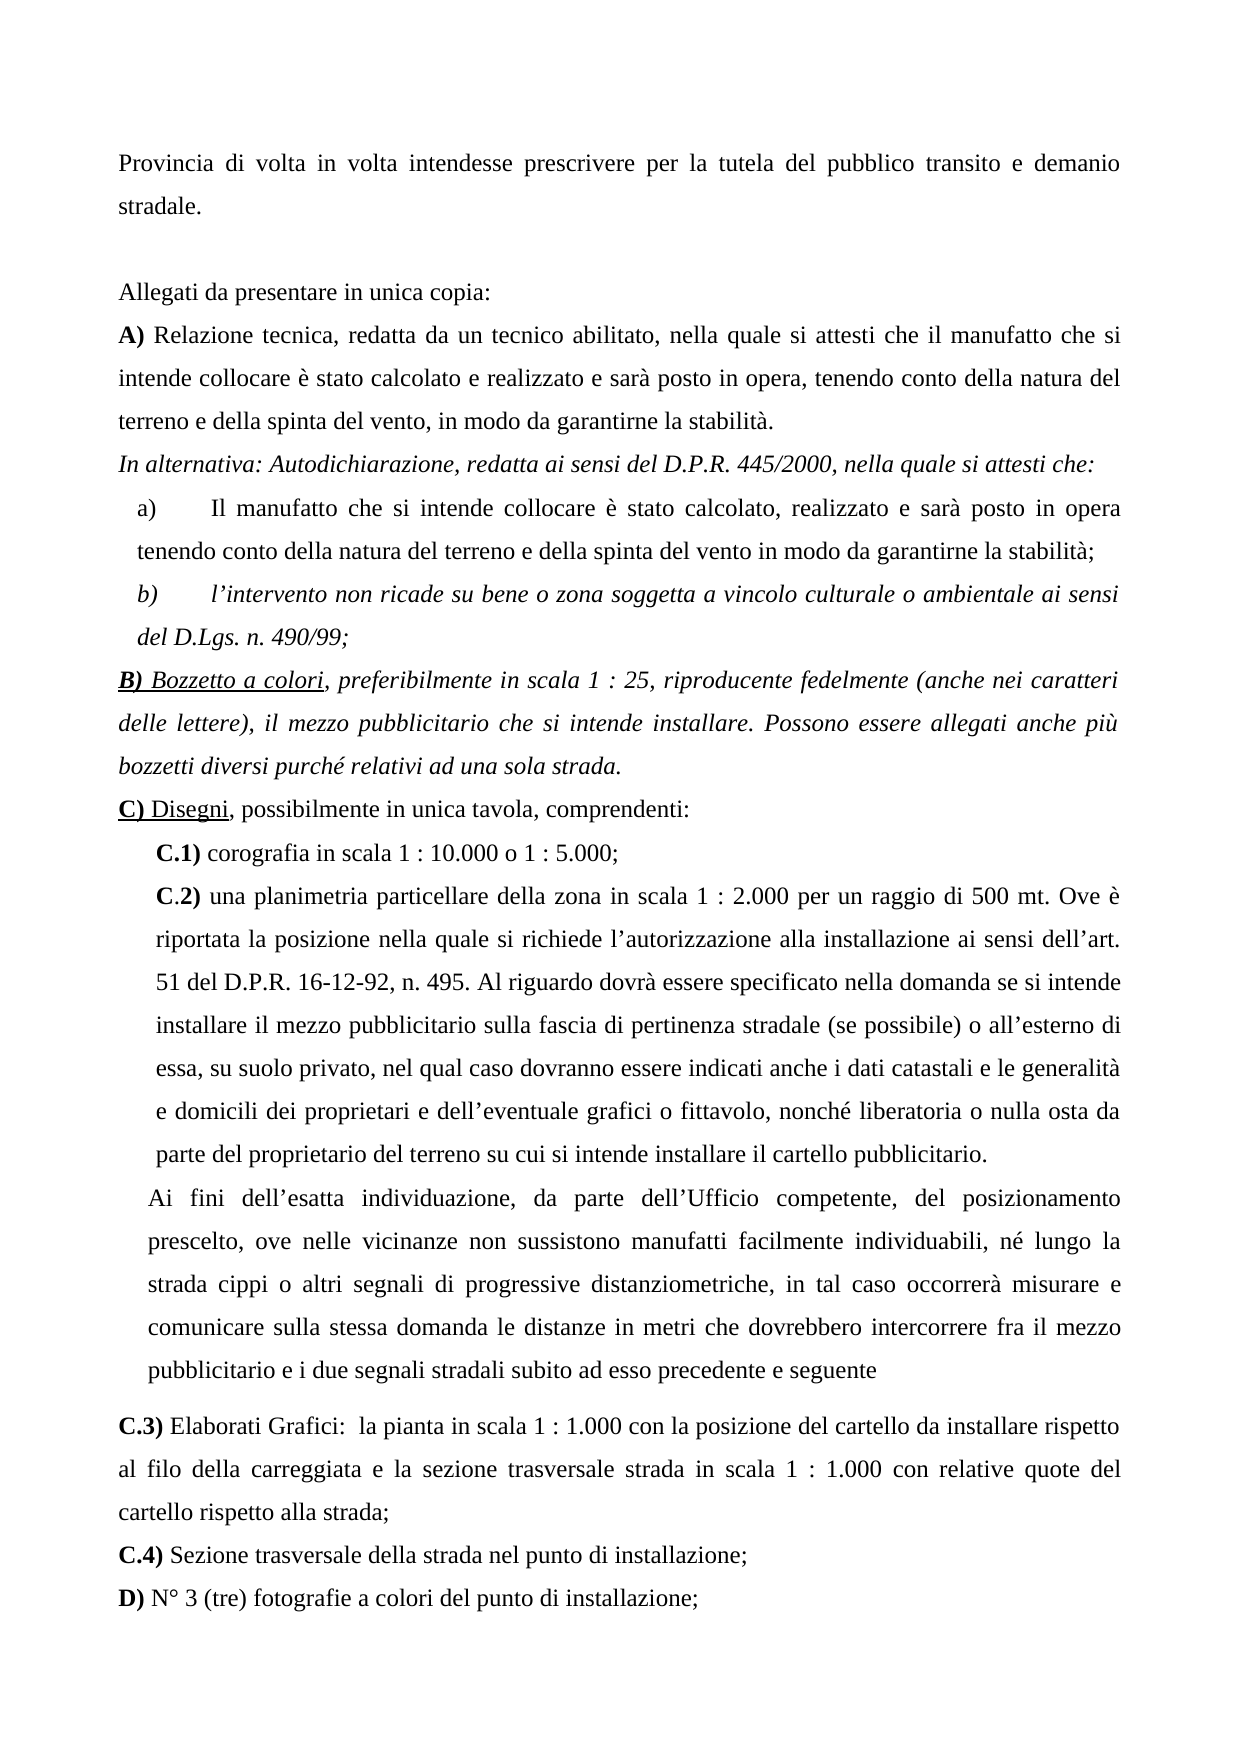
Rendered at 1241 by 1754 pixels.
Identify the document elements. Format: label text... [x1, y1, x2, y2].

text Provincia di volta in volta intendesse prescrivere per la tutela del pubblico transito e demanio stradale. [118, 148, 1122, 219]
text C.3) Elaborati Grafici: la pianta in scala 1 : 1.000 con la posizione del cartello da installare rispetto al filo della carreggiata e la sezione trasversale strada in scala 1 : 1.000 con relative quote del cartello rispetto alla strada; [118, 1411, 1122, 1526]
text b) l’intervento non ricade su bene o zona soggetta a vincolo culturale o ambientale ai sensi del D.Lgs. n. 490/99; [137, 579, 1122, 651]
text A) Relazione tecnica, redatta da un tecnico abilitato, nella quale si attesti che il manufatto che si intende collocare è stato calcolato e realizzato e sarà posto in opera, tenendo conto della natura del terreno e della spinta del vento, in modo da garantirne la stabilità. [118, 320, 1122, 435]
text C.1) corografia in scala 1 : 10.000 o 1 : 5.000; [156, 838, 1122, 866]
text Ai fini dell’esatta individuazione, da parte dell’Ufficio competente, del posizionamento prescelto, ove nelle vicinanze non sussistono manufatti facilmente individuabili, né lungo la strada cippi o altri segnali di progressive distanziometriche, in tal caso occorrerà misurare e comunicare sulla stessa domanda le distanze in metri che dovrebbero intercorrere fra il mezzo pubblicitario e i due segnali stradali subito ad esso precedente e seguente [148, 1183, 1122, 1384]
text Allegati da presentare in unica copia: [118, 277, 1122, 306]
text C.4) Sezione trasversale della strada nel punto di installazione; [118, 1540, 1122, 1569]
text a) Il manufatto che si intende collocare è stato calcolato, realizzato e sarà posto in opera tenendo conto della natura del terreno e della spinta del vento in modo da garantirne la stabilità; [137, 493, 1122, 564]
text D) N° 3 (tre) fotografie a colori del punto di installazione; [118, 1583, 1122, 1612]
text C) Disegni, possibilmente in unica tavola, comprendenti: [118, 794, 1122, 823]
text B) Bozzetto a colori, preferibilmente in scala 1 : 25, riproducente fedelmente (anche nei caratteri delle lettere), il mezzo pubblicitario che si intende installare. Possono essere allegati anche più bozzetti diversi purché relativi ad una sola strada. [118, 665, 1122, 780]
text In alternativa: Autodichiarazione, redatta ai sensi del D.P.R. 445/2000, nella quale si attesti che: [118, 449, 1122, 478]
text C.2) una planimetria particellare della zona in scala 1 : 2.000 per un raggio di 500 mt. Ove è riportata la posizione nella quale si richiede l’autorizzazione alla installazione ai sensi dell’art. 51 del D.P.R. 16-12-92, n. 495. Al riguardo dovrà essere specificato nella domanda se si intende installare il mezzo pubblicitario sulla fascia di pertinenza stradale (se possibile) o all’esterno di essa, su suolo privato, nel qual caso dovranno essere indicati anche i dati catastali e le generalità e domicili dei proprietari e dell’eventuale grafici o fittavolo, nonché liberatoria o nulla osta da parte del proprietario del terreno su cui si intende installare il cartello pubblicitario. [156, 881, 1122, 1168]
